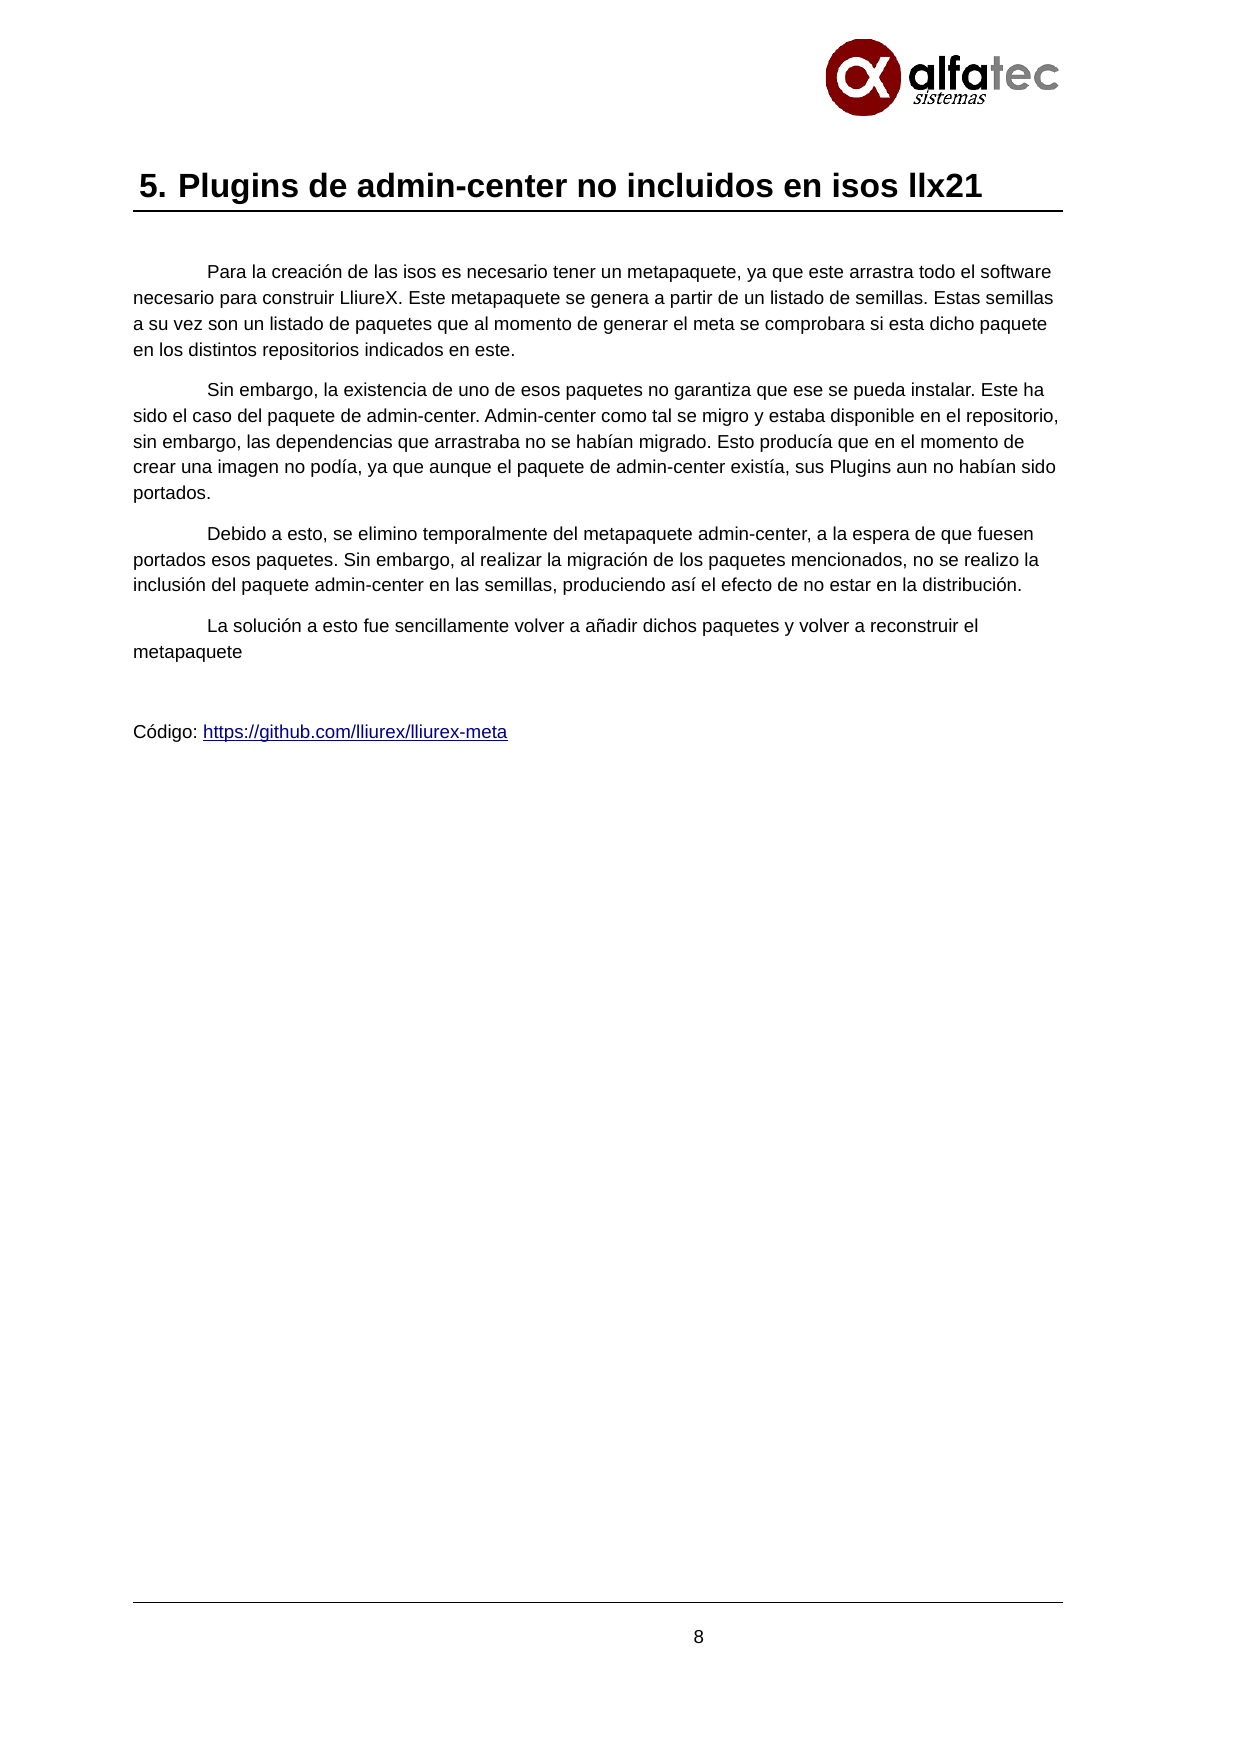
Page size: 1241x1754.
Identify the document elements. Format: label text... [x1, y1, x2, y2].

text Debido a esto, se elimino temporalmente del metapaquete admin-center, a la espera de que fuesen portados esos paquetes. Sin embargo, al realizar la migración de los paquetes mencionados, no se realizo la inclusión del paquete admin-center en las semillas, produciendo así el efecto de no estar en la distribución. [133, 522, 1063, 596]
picture [825, 39, 1061, 116]
subtitle Plugins de admin-center no incluidos en isos llx21 [133, 159, 1063, 210]
text Sin embargo, la existencia de uno de esos paquetes no garantiza que ese se pueda instalar. Este ha sido el caso del paquete de admin-center. Admin-center como tal se migro y estaba disponible en el repositorio, sin embargo, las dependencias que arrastraba no se habían migrado. Esto producía que en el momento de crear una imagen no podía, ya que aunque el paquete de admin-center existía, sus Plugins aun no habían sido portados. [133, 379, 1063, 504]
text La solución a esto fue sencillamente volver a añadir dichos paquetes y volver a reconstruir el metapaquete [133, 614, 1063, 662]
text Para la creación de las isos es necesario tener un metapaquete, ya que este arrastra todo el software necesario para construir LliureX. Este metapaquete se genera a partir de un listado de semillas. Estas semillas a su vez son un listado de paquetes que al momento de generar el meta se comprobara si esta dicho paquete en los distintos repositorios indicados en este. [133, 261, 1063, 360]
text Código: https://github.com/lliurex/lliurex-meta [133, 721, 1063, 743]
